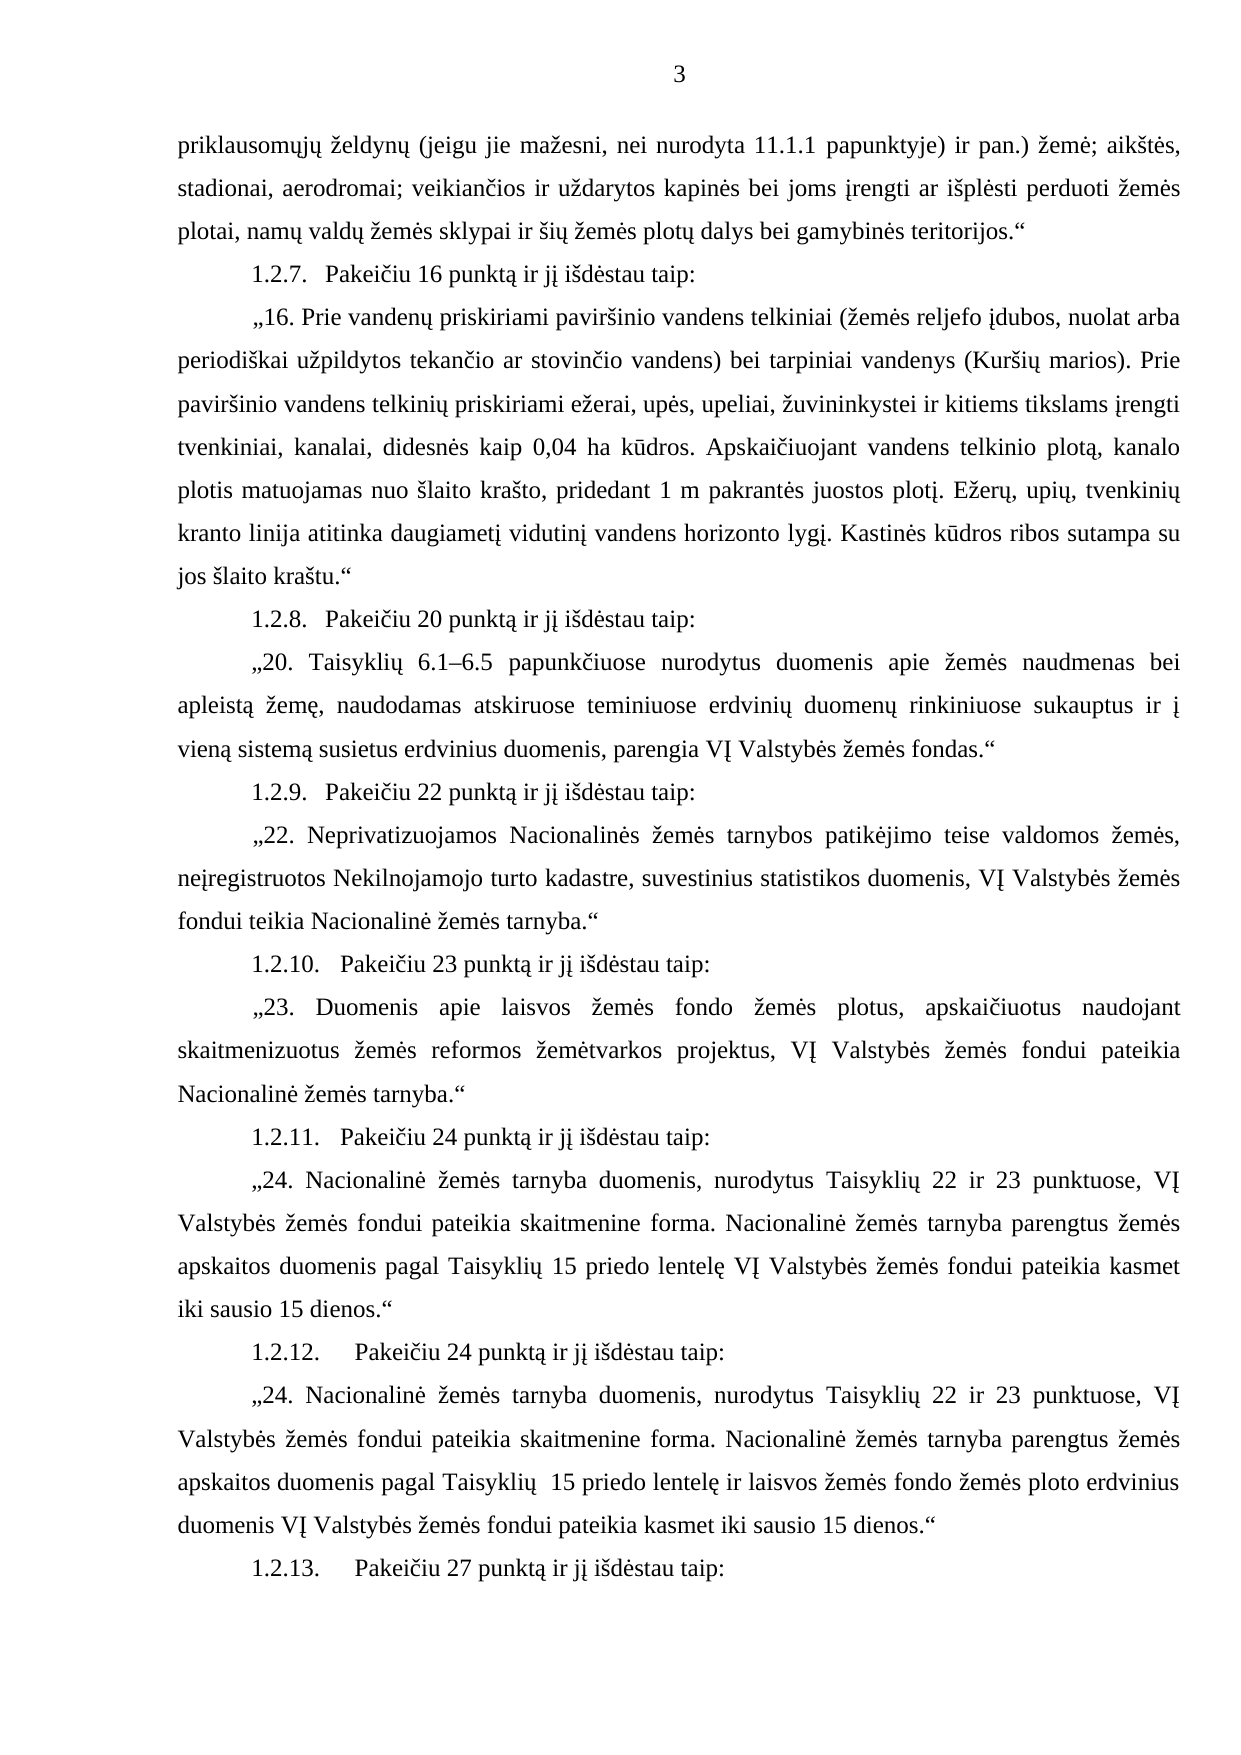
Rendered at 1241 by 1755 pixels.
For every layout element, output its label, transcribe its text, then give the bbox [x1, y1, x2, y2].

text 1.2.7. Pakeičiu 16 punktą ir jį išdėstau taip: [251, 259, 1181, 288]
text „20. Taisyklių 6.1–6.5 papunkčiuose nurodytus duomenis apie žemės naudmenas bei apleistą žemę, naudodamas atskiruose teminiuose erdvinių duomenų rinkiniuose sukauptus ir į vieną sistemą susietus erdvinius duomenis, parengia VĮ Valstybės žemės fondas.“ [177, 647, 1181, 762]
text „22. Neprivatizuojamos Nacionalinės žemės tarnybos patikėjimo teise valdomos žemės, neįregistruotos Nekilnojamojo turto kadastre, suvestinius statistikos duomenis, VĮ Valstybės žemės fondui teikia Nacionalinė žemės tarnyba.“ [177, 820, 1181, 935]
text 1.2.10. Pakeičiu 23 punktą ir jį išdėstau taip: [251, 949, 1181, 978]
text „24. Nacionalinė žemės tarnyba duomenis, nurodytus Taisyklių 22 ir 23 punktuose, VĮ Valstybės žemės fondui pateikia skaitmenine forma. Nacionalinė žemės tarnyba parengtus žemės apskaitos duomenis pagal Taisyklių 15 priedo lentelę VĮ Valstybės žemės fondui pateikia kasmet iki sausio 15 dienos.“ [177, 1165, 1181, 1323]
text 1.2.9. Pakeičiu 22 punktą ir jį išdėstau taip: [251, 777, 1181, 806]
text „16. Prie vandenų priskiriami paviršinio vandens telkiniai (žemės reljefo įdubos, nuolat arba periodiškai užpildytos tekančio ar stovinčio vandens) bei tarpiniai vandenys (Kuršių marios). Prie paviršinio vandens telkinių priskiriami ežerai, upės, upeliai, žuvininkystei ir kitiems tikslams įrengti tvenkiniai, kanalai, didesnės kaip 0,04 ha kūdros. Apskaičiuojant vandens telkinio plotą, kanalo plotis matuojamas nuo šlaito krašto, pridedant 1 m pakrantės juostos plotį. Ežerų, upių, tvenkinių kranto linija atitinka daugiametį vidutinį vandens horizonto lygį. Kastinės kūdros ribos sutampa su jos šlaito kraštu.“ [177, 302, 1181, 590]
text 1.2.12. Pakeičiu 24 punktą ir jį išdėstau taip: [251, 1337, 1181, 1366]
text 1.2.13. Pakeičiu 27 punktą ir jį išdėstau taip: [251, 1553, 1181, 1582]
text „24. Nacionalinė žemės tarnyba duomenis, nurodytus Taisyklių 22 ir 23 punktuose, VĮ Valstybės žemės fondui pateikia skaitmenine forma. Nacionalinė žemės tarnyba parengtus žemės apskaitos duomenis pagal Taisyklių 15 priedo lentelę ir laisvos žemės fondo žemės ploto erdvinius duomenis VĮ Valstybės žemės fondui pateikia kasmet iki sausio 15 dienos.“ [177, 1381, 1181, 1539]
text „23. Duomenis apie laisvos žemės fondo žemės plotus, apskaičiuotus naudojant skaitmenizuotus žemės reformos žemėtvarkos projektus, VĮ Valstybės žemės fondui pateikia Nacionalinė žemės tarnyba.“ [177, 992, 1181, 1107]
text priklausomųjų želdynų (jeigu jie mažesni, nei nurodyta 11.1.1 papunktyje) ir pan.) žemė; aikštės, stadionai, aerodromai; veikiančios ir uždarytos kapinės bei joms įrengti ar išplėsti perduoti žemės plotai, namų valdų žemės sklypai ir šių žemės plotų dalys bei gamybinės teritorijos.“ [177, 130, 1181, 245]
text 1.2.11. Pakeičiu 24 punktą ir jį išdėstau taip: [251, 1122, 1181, 1151]
text 1.2.8. Pakeičiu 20 punktą ir jį išdėstau taip: [251, 604, 1181, 633]
